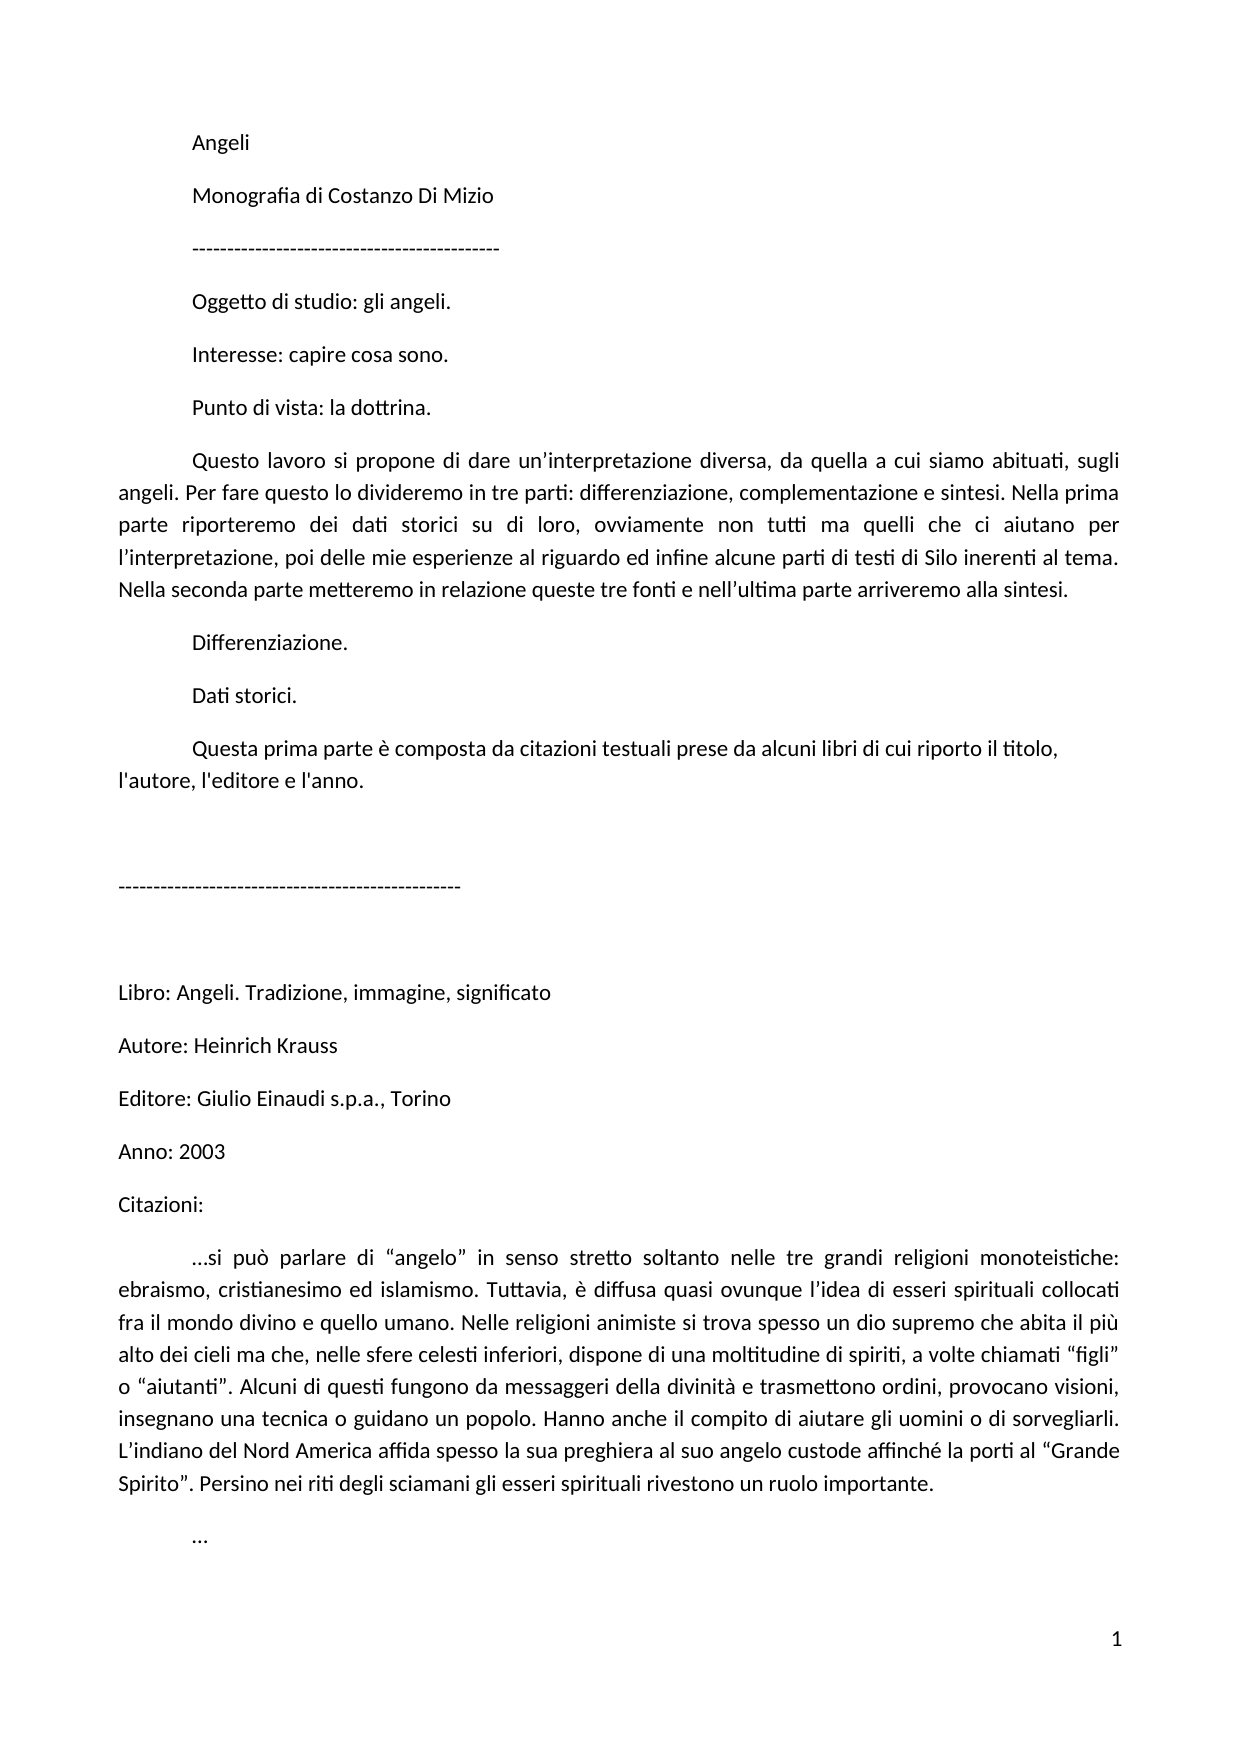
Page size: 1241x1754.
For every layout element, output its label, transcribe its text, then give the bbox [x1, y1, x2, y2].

text Questa prima parte è composta da citazioni testuali prese da alcuni libri di cui riporto il titolo, l'autore, l'editore e l'anno. [118, 734, 1122, 794]
text Interesse: capire cosa sono. [118, 340, 1122, 368]
text ------------------------------------------------- [118, 872, 1122, 900]
text Oggetto di studio: gli angeli. [118, 287, 1122, 315]
text Punto di vista: la dottrina. [118, 393, 1122, 421]
text Libro: Angeli. Tradizione, immagine, significato [118, 978, 1122, 1006]
text Editore: Giulio Einaudi s.p.a., Torino [118, 1084, 1122, 1112]
text Autore: Heinrich Krauss [118, 1031, 1122, 1059]
text Questo lavoro si propone di dare un’interpretazione diversa, da quella a cui siamo abituati, sugli angeli. Per fare questo lo divideremo in tre parti: differenziazione, complementazione e sintesi. Nella prima parte riporteremo dei dati storici su di loro, ovviamente non tutti ma quelli che ci aiutano per l’interpretazione, poi delle mie esperienze al riguardo ed infine alcune parti di testi di Silo inerenti al tema. Nella seconda parte metteremo in relazione queste tre fonti e nell’ultima parte arriveremo alla sintesi. [118, 446, 1122, 603]
text Monografia di Costanzo Di Mizio [118, 181, 1122, 209]
text …si può parlare di “angelo” in senso stretto soltanto nelle tre grandi religioni monoteistiche: ebraismo, cristianesimo ed islamismo. Tuttavia, è diffusa quasi ovunque l’idea di esseri spirituali collocati fra il mondo divino e quello umano. Nelle religioni animiste si trova spesso un dio supremo che abita il più alto dei cieli ma che, nelle sfere celesti inferiori, dispone di una moltitudine di spiriti, a volte chiamati “figli” o “aiutanti”. Alcuni di questi fungono da messaggeri della divinità e trasmettono ordini, provocano visioni, insegnano una tecnica o guidano un popolo. Hanno anche il compito di aiutare gli uomini o di sorvegliarli. L’indiano del Nord America affida spesso la sua preghiera al suo angelo custode affinché la porti al “Grande Spirito”. Persino nei riti degli sciamani gli esseri spirituali rivestono un ruolo importante. [118, 1243, 1122, 1497]
text … [118, 1522, 1122, 1550]
text Angeli [118, 128, 1122, 156]
text Citazioni: [118, 1190, 1122, 1218]
text Anno: 2003 [118, 1137, 1122, 1165]
text -------------------------------------------- [118, 234, 1122, 262]
text Dati storici. [118, 681, 1122, 709]
text Differenziazione. [118, 628, 1122, 656]
